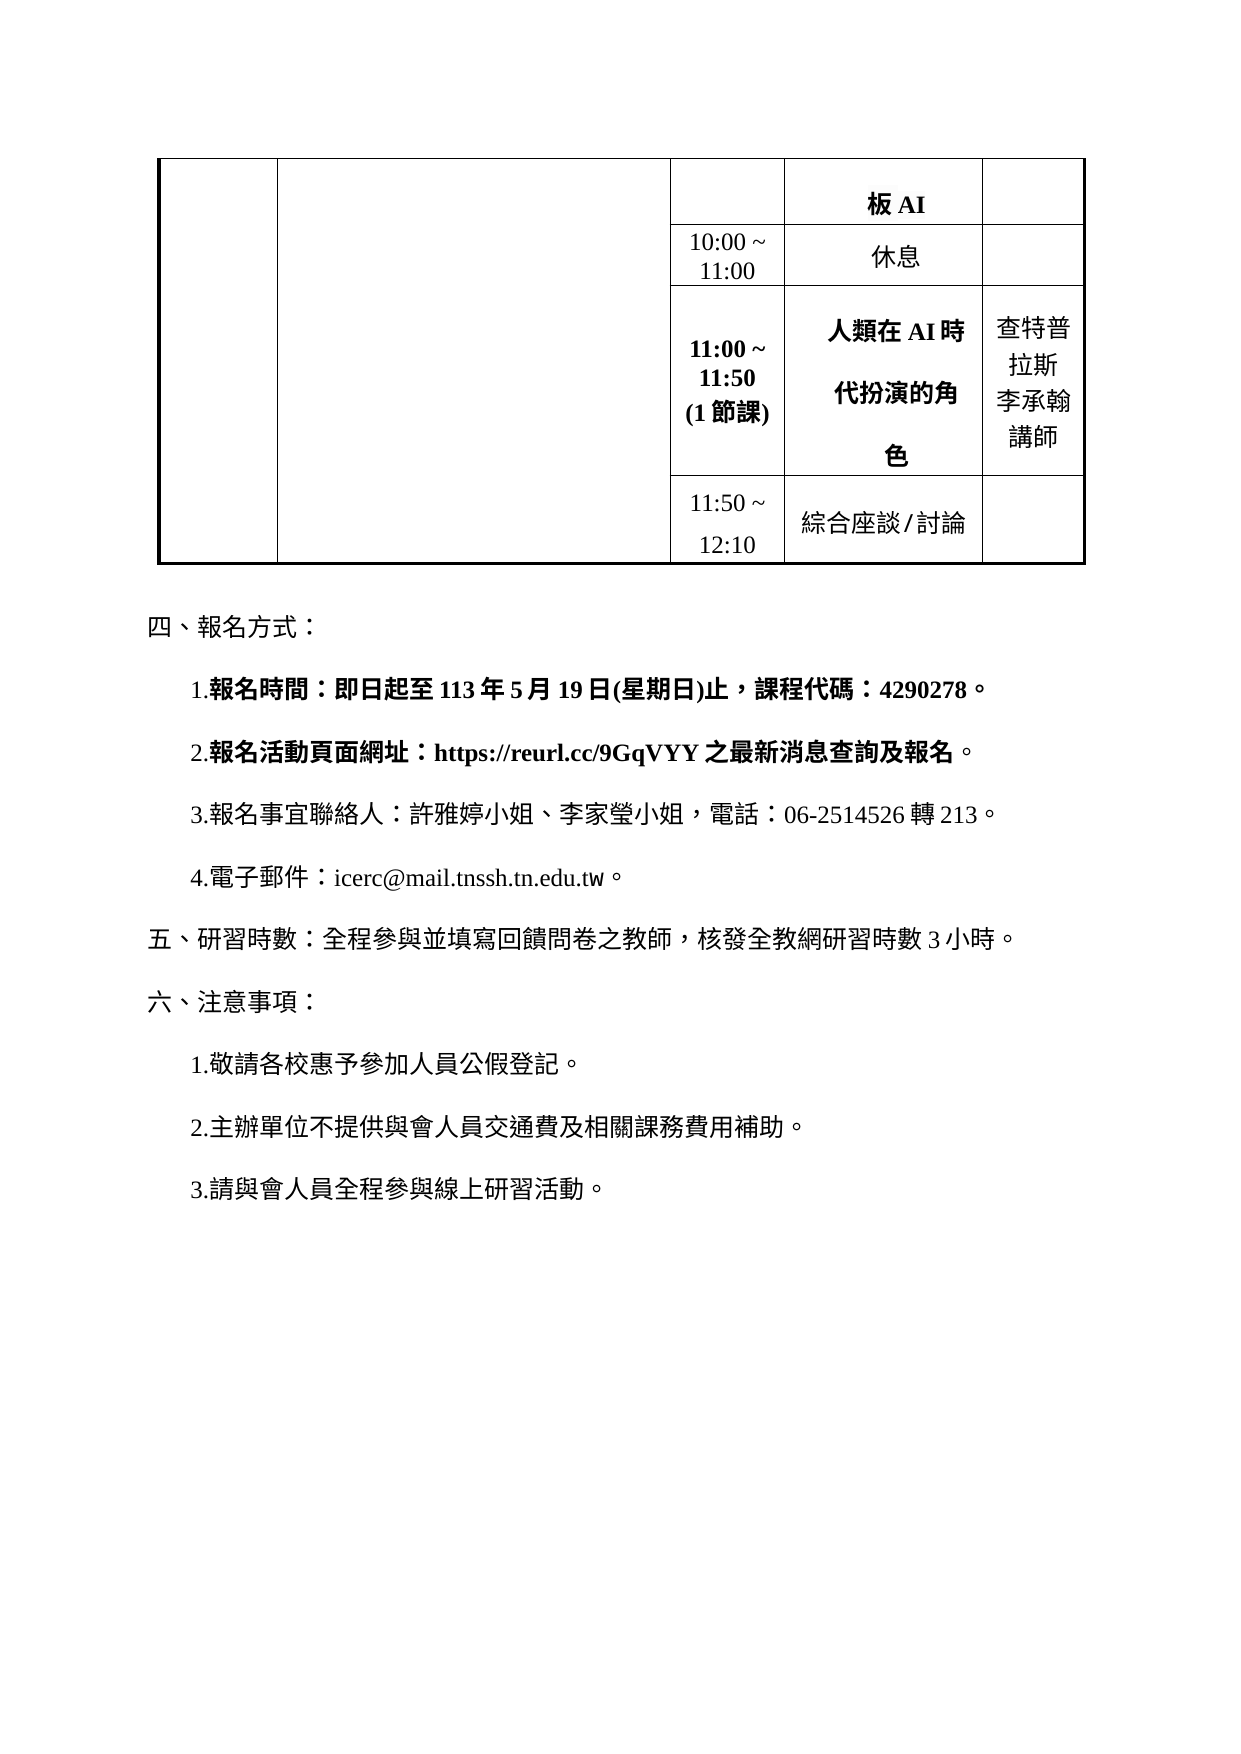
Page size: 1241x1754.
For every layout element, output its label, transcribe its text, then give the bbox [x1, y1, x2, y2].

table_cell [983, 476, 1083, 562]
table_cell 板AI [785, 159, 982, 224]
text 4.電子郵件：icerc@mail.tnssh.tn.edu.tw。 [190, 833, 1092, 896]
table_cell [983, 225, 1083, 284]
table_cell [671, 159, 784, 224]
text 3.請與會人員全程參與線上研習活動。 [190, 1146, 1092, 1208]
table_cell 人類在AI時代扮演的角色 [785, 286, 982, 475]
table_cell [161, 159, 277, 562]
table_cell 10:00 ~ 11:00 [671, 225, 784, 284]
text 2.報名活動頁面網址：https://reurl.cc/9GqVYY之最新消息查詢及報名。 [190, 708, 1092, 771]
text 1.敬請各校惠予參加人員公假登記。 [190, 1021, 1092, 1083]
text 3.報名事宜聯絡人：許雅婷小姐、李家瑩小姐，電話：06-2514526轉213。 [190, 771, 1092, 833]
text 五、研習時數：全程參與並填寫回饋問卷之教師，核發全教網研習時數3小時。 [148, 896, 1092, 958]
table_cell 綜合座談/討論 [785, 476, 982, 562]
table_cell 11:00 ~ 11:50 (1節課) [671, 286, 784, 475]
text 1.報名時間：即日起至113年5月19日(星期日)止，課程代碼：4290278。 [190, 646, 1092, 708]
text 四、報名方式： [148, 583, 1092, 646]
table_cell 11:50 ~ 12:10 [671, 476, 784, 562]
table_cell [278, 159, 670, 562]
table_cell 休息 [785, 225, 982, 284]
text 六、注意事項： [148, 958, 1092, 1021]
table_cell [983, 159, 1083, 224]
text 2.主辦單位不提供與會人員交通費及相關課務費用補助。 [190, 1083, 1092, 1146]
table_cell 查特普拉斯 李承翰 講師 [983, 286, 1083, 475]
